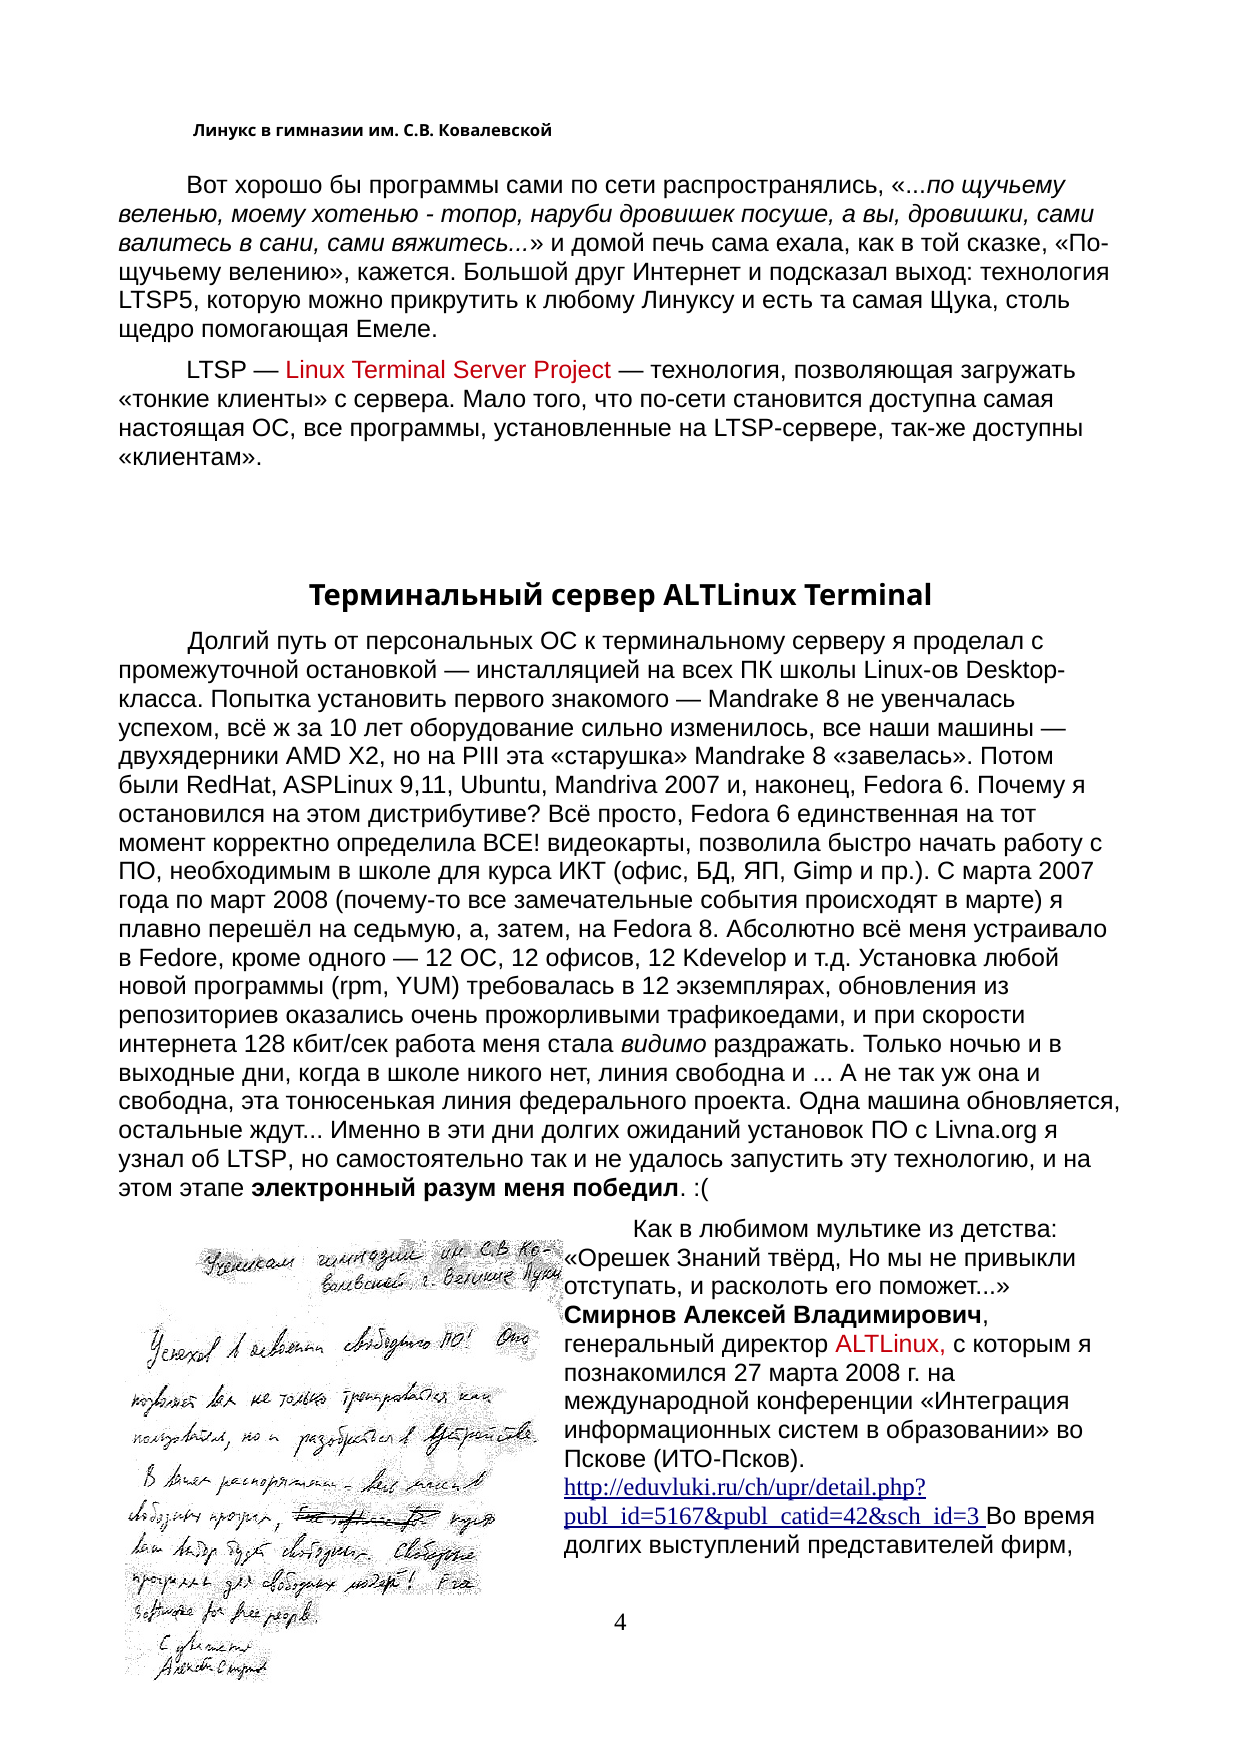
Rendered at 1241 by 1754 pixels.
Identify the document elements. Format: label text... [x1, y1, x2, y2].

text LTSP — Linux Terminal Server Project — технология, позволяющая загружать «тонкие клиенты» с сервера. Мало того, что по-сети становится доступна самая настоящая ОС, все программы, установленные на LTSP-сервере, так-же доступны «клиентам». [118, 355, 1122, 470]
picture [124, 1239, 564, 1683]
text Долгий путь от персональных ОС к терминальному серверу я проделал с промежуточной остановкой — инсталляцией на всех ПК школы Linux-ов Desktop-класса. Попытка установить первого знакомого — Mandrake 8 не увенчалась успехом, всё ж за 10 лет оборудование сильно изменилось, все наши машины — двухядерники AMD X2, но на PIII эта «старушка» Mandrake 8 «завелась». Потом были RedHat, ASPLinux 9,11, Ubuntu, Mandriva 2007 и, наконец, Fedora 6. Почему я остановился на этом дистрибутиве? Всё просто, Fedora 6 единственная на тот момент корректно определила ВСЕ! видеокарты, позволила быстро начать работу с ПО, необходимым в школе для курса ИКТ (офис, БД, ЯП, Gimp и пр.). С марта 2007 года по март 2008 (почему-то все замечательные события происходят в марте) я плавно перешёл на седьмую, а, затем, на Fedora 8. Абсолютно всё меня устраивало в Fedore, кроме одного — 12 ОС, 12 офисов, 12 Kdevelop и т.д. Установка любой новой программы (rpm, YUM) требовалась в 12 экземплярах, обновления из репозиториев оказались очень прожорливыми трафикоедами, и при скорости интернета 128 кбит/сек работа меня стала видимо раздражать. Только ночью и в выходные дни, когда в школе никого нет, линия свободна и ... А не так уж она и свободна, эта тонюсенькая линия федерального проекта. Одна машина обновляется, остальные ждут... Именно в эти дни долгих ожиданий установок ПО с Livna.org я узнал об LTSP, но самостоятельно так и не удалось запустить эту технологию, и на этом этапе электронный разум меня победил. :( [118, 626, 1122, 1201]
text Как в любимом мультике из детства: «Орешек Знаний твёрд, Но мы не привыкли отступать, и расколоть его поможет...» Смирнов Алексей Владимирович, генеральный директор ALTLinux, с которым я познакомился 27 марта 2008 г. на международной конференции «Интеграция информационных систем в образовании» во Пскове (ИТО-Псков). http://eduvluki.ru/ch/upr/detail.php?publ_id=5167&publ_catid=42&sch_id=3 Во время долгих выступлений представителей фирм, [118, 1214, 1122, 1559]
text Вот хорошо бы программы сами по сети распространялись, «...по щучьему веленью, моему хотенью - топор, наруби дровишек посуше, а вы, дровишки, сами валитесь в сани, сами вяжитесь...» и домой печь сама ехала, как в той сказке, «По-щучьему велению», кажется. Большой друг Интернет и подсказал выход: технология LTSP5, которую можно прикрутить к любому Линуксу и есть та самая Щука, столь щедро помогающая Емеле. [118, 170, 1122, 343]
subtitle Терминальный сервер ALTLinux Terminal [82, 574, 1122, 614]
